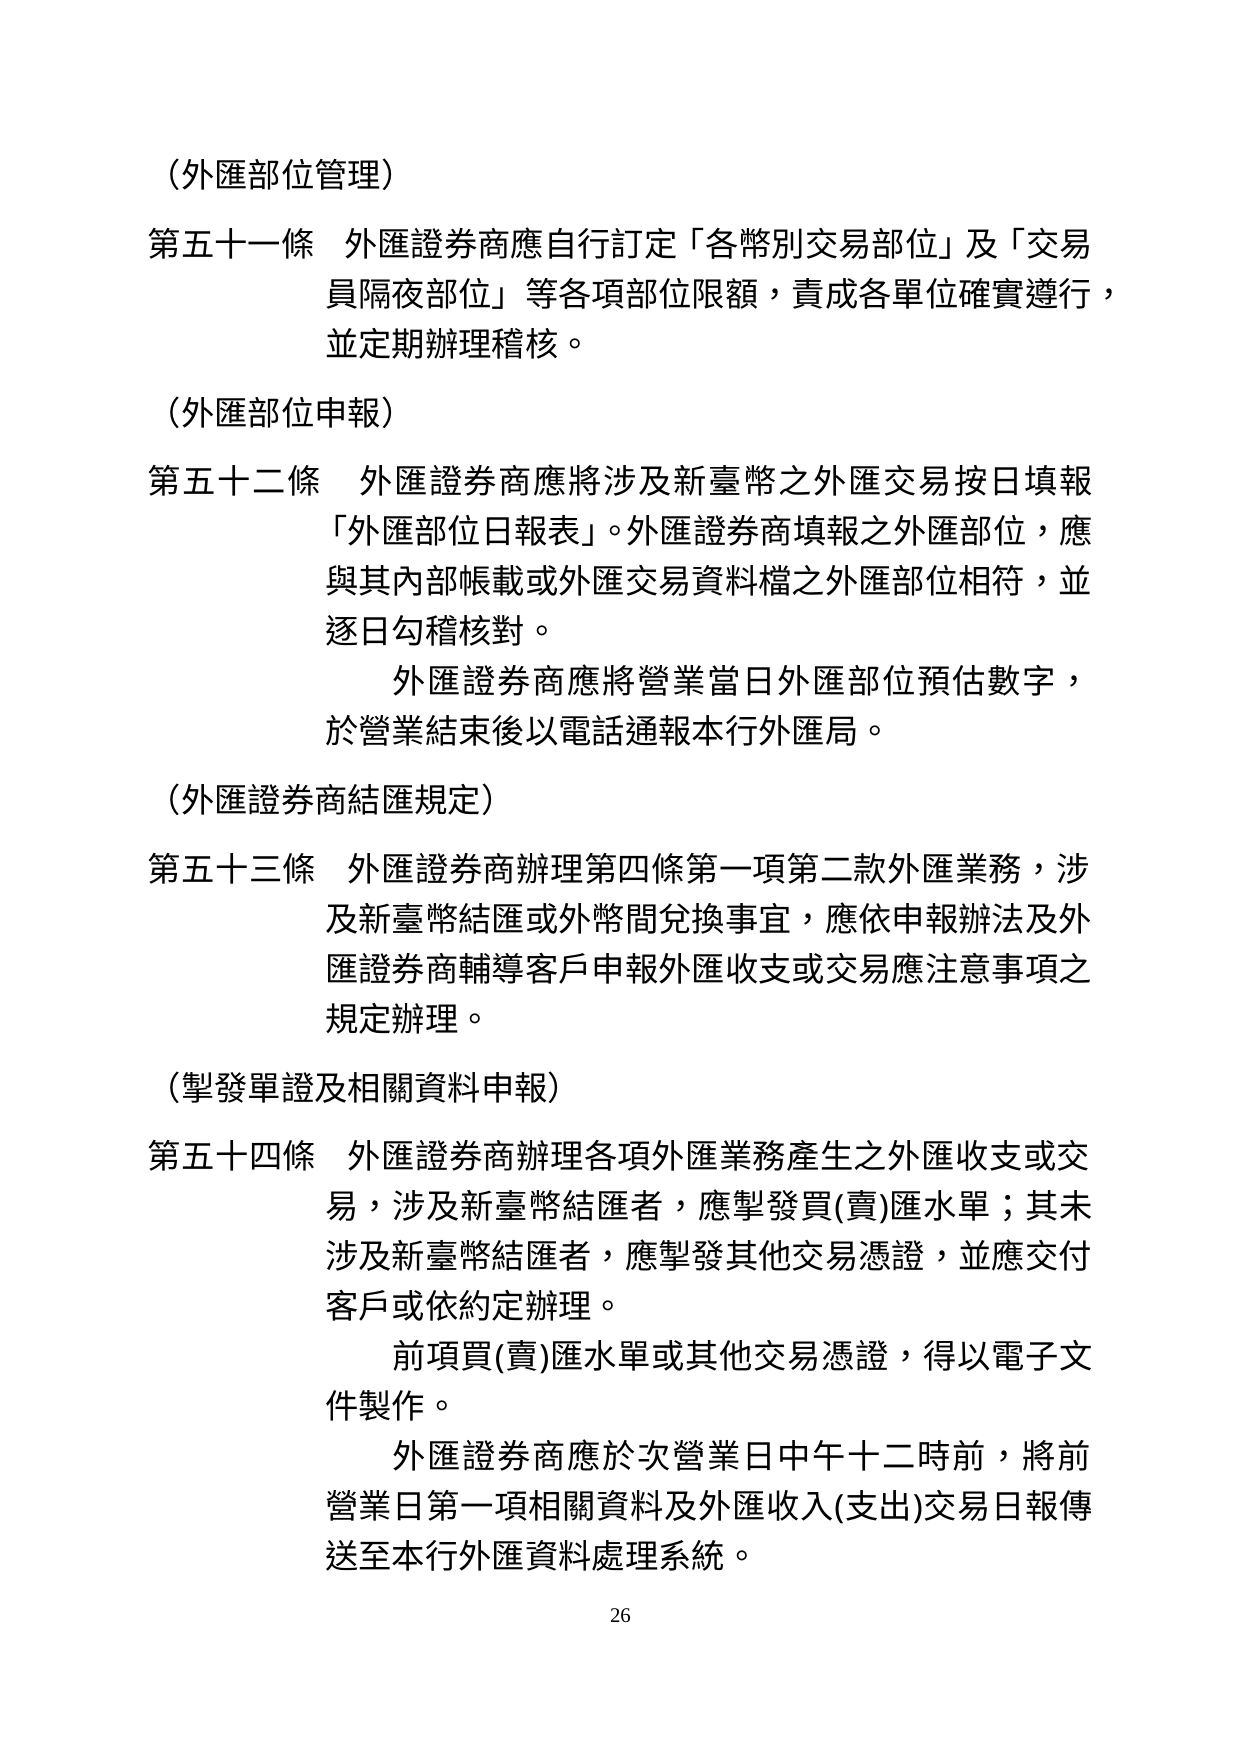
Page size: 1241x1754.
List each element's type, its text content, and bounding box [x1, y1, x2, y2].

text （外匯證券商結匯規定） [148, 773, 1092, 823]
text 第五十一條 外匯證券商應自行訂定「各幣別交易部位」及「交易員隔夜部位」等各項部位限額，責成各單位確實遵行，並定期辦理稽核。 [148, 216, 1092, 366]
text 前項買(賣)匯水單或其他交易憑證，得以電子文件製作。 [325, 1329, 1092, 1429]
text 第五十二條 外匯證券商應將涉及新臺幣之外匯交易按日填報「外匯部位日報表」。外匯證券商填報之外匯部位，應與其內部帳載或外匯交易資料檔之外匯部位相符，並逐日勾稽核對。 [148, 454, 1092, 654]
text （外匯部位申報） [148, 385, 1092, 435]
text 外匯證券商應將營業當日外匯部位預估數字，於營業結束後以電話通報本行外匯局。 [325, 654, 1092, 754]
text 外匯證券商應於次營業日中午十二時前，將前營業日第一項相關資料及外匯收入(支出)交易日報傳送至本行外匯資料處理系統。 [325, 1429, 1092, 1579]
text （外匯部位管理） [148, 148, 1092, 198]
text 第五十三條 外匯證券商辦理第四條第一項第二款外匯業務，涉及新臺幣結匯或外幣間兌換事宜，應依申報辦法及外匯證券商輔導客戶申報外匯收支或交易應注意事項之規定辦理。 [148, 841, 1092, 1041]
text 第五十四條 外匯證券商辦理各項外匯業務產生之外匯收支或交易，涉及新臺幣結匯者，應掣發買(賣)匯水單；其未涉及新臺幣結匯者，應掣發其他交易憑證，並應交付客戶或依約定辦理。 [148, 1129, 1092, 1329]
text （掣發單證及相關資料申報） [148, 1060, 1092, 1110]
